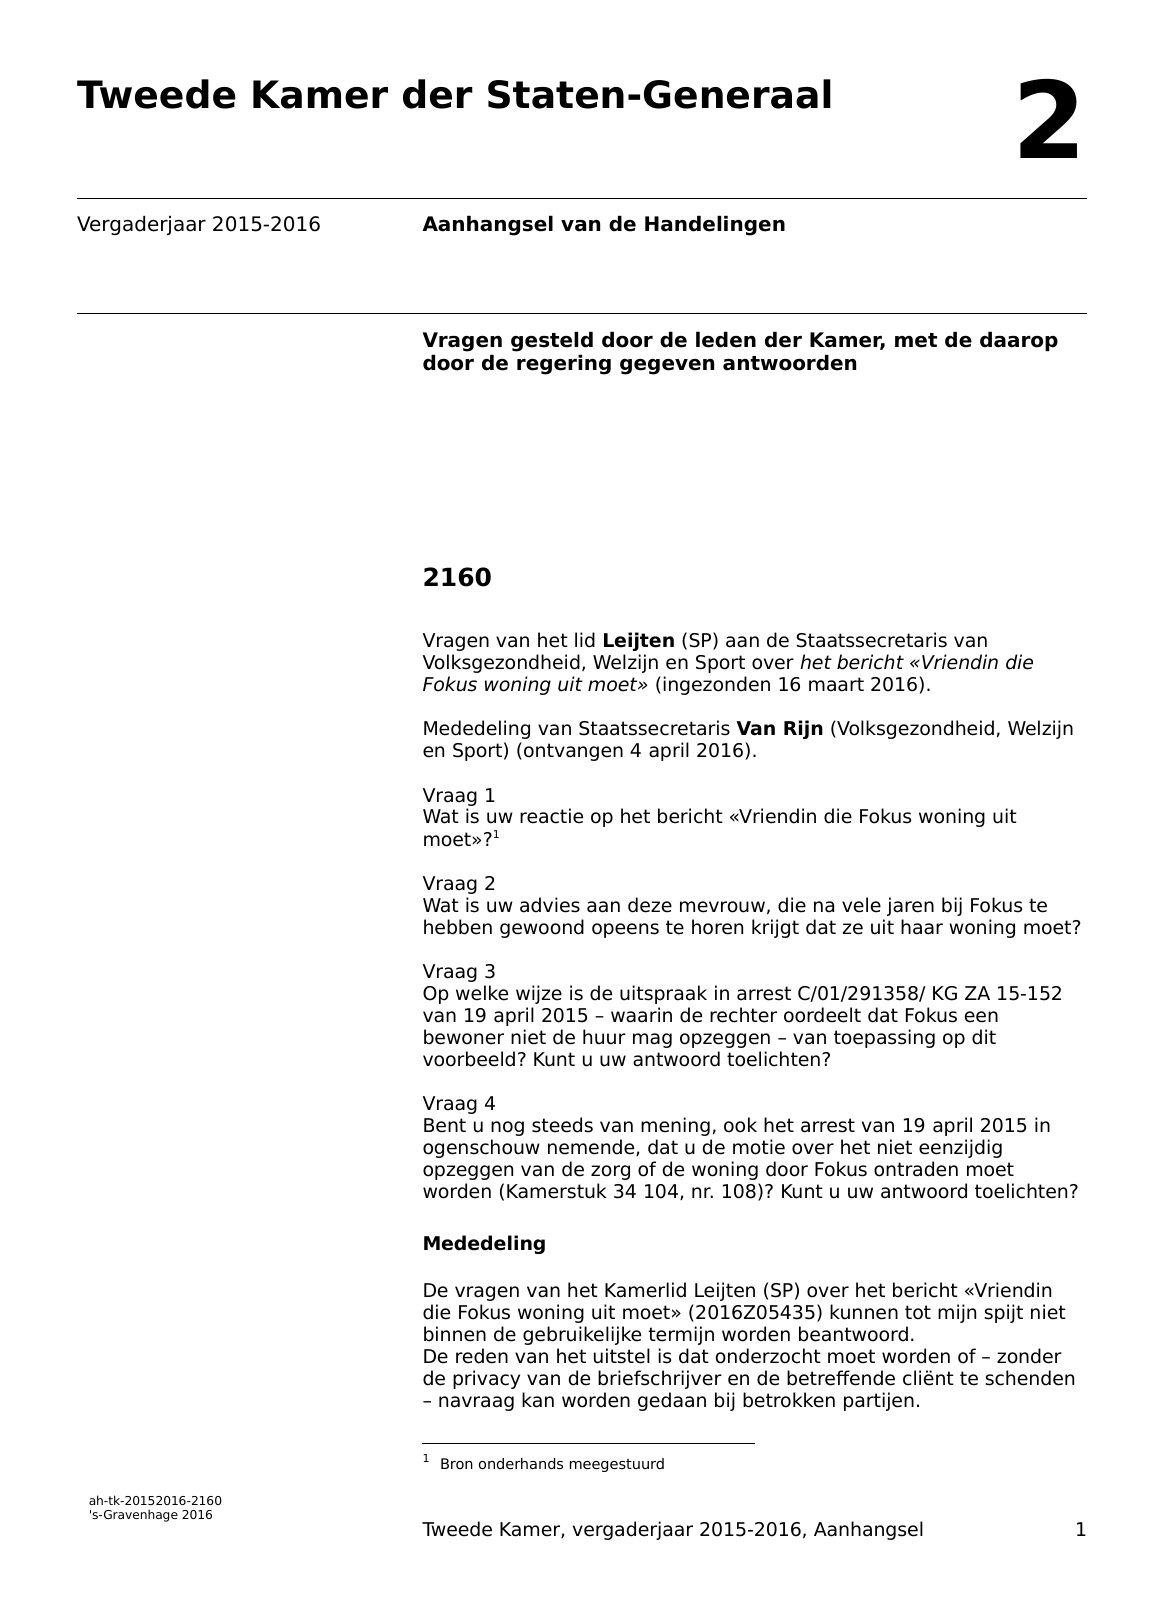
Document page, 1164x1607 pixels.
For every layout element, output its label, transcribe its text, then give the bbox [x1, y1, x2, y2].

text Vraag 3 [422, 961, 1087, 983]
text Vragen van het lid Leijten (SP) aan de Staatssecretaris van Volksgezondheid, Welzijn en Sport over het bericht «Vriendin die Fokus woning uit moet» (ingezonden 16 maart 2016). [422, 630, 1087, 696]
text Wat is uw advies aan deze mevrouw, die na vele jaren bij Fokus te hebben gewoond opeens te horen krijgt dat ze uit haar woning moet? [422, 894, 1087, 938]
text Vraag 4 [422, 1093, 1087, 1115]
text Op welke wijze is de uitspraak in arrest C/01/291358/ KG ZA 15-152 van 19 april 2015 – waarin de rechter oordeelt dat Fokus een bewoner niet de huur mag opzeggen – van toepassing op dit voorbeeld? Kunt u uw antwoord toelichten? [422, 983, 1087, 1071]
table_header Tweede Kamer der Staten-Generaal [77, 59, 886, 198]
text ah-tk-20152016-2160 [88, 1494, 323, 1508]
table_cell Aanhangsel van de Handelingen [422, 199, 1087, 313]
text Wat is uw reactie op het bericht «Vriendin die Fokus woning uit moet»? [422, 806, 1087, 850]
table_header 2 [886, 59, 1087, 198]
table_cell Vragen gesteld door de leden der Kamer, met de daarop door de regering gegeven antwoorden [422, 314, 1087, 375]
text Vraag 1 [422, 784, 1087, 806]
table_cell [77, 314, 422, 375]
text De reden van het uitstel is dat onderzocht moet worden of – zonder de privacy van de briefschrijver en de betreffende cliënt te schenden – navraag kan worden gedaan bij betrokken partijen. [422, 1346, 1087, 1412]
table_cell Vergaderjaar 2015-2016 [77, 199, 422, 313]
text De vragen van het Kamerlid Leijten (SP) over het bericht «Vriendin die Fokus woning uit moet» (2016Z05435) kunnen tot mijn spijt niet binnen de gebruikelijke termijn worden beantwoord. [422, 1280, 1087, 1346]
text Vraag 2 [422, 873, 1087, 894]
text 's-Gravenhage 2016 [88, 1508, 323, 1522]
text Bent u nog steeds van mening, ook het arrest van 19 april 2015 in ogenschouw nemende, dat u de motie over het niet eenzijdig opzeggen van de zorg of de woning door Fokus ontraden moet worden (Kamerstuk 34 104, nr. 108)? Kunt u uw antwoord toelichten? [422, 1115, 1087, 1203]
text Bron onderhands meegestuurd [422, 1452, 1087, 1474]
text Mededeling van Staatssecretaris Van Rijn (Volksgezondheid, Welzijn en Sport) (ontvangen 4 april 2016). [422, 718, 1087, 762]
text 2160 [422, 563, 1087, 592]
subtitle Mededeling [422, 1233, 1087, 1255]
